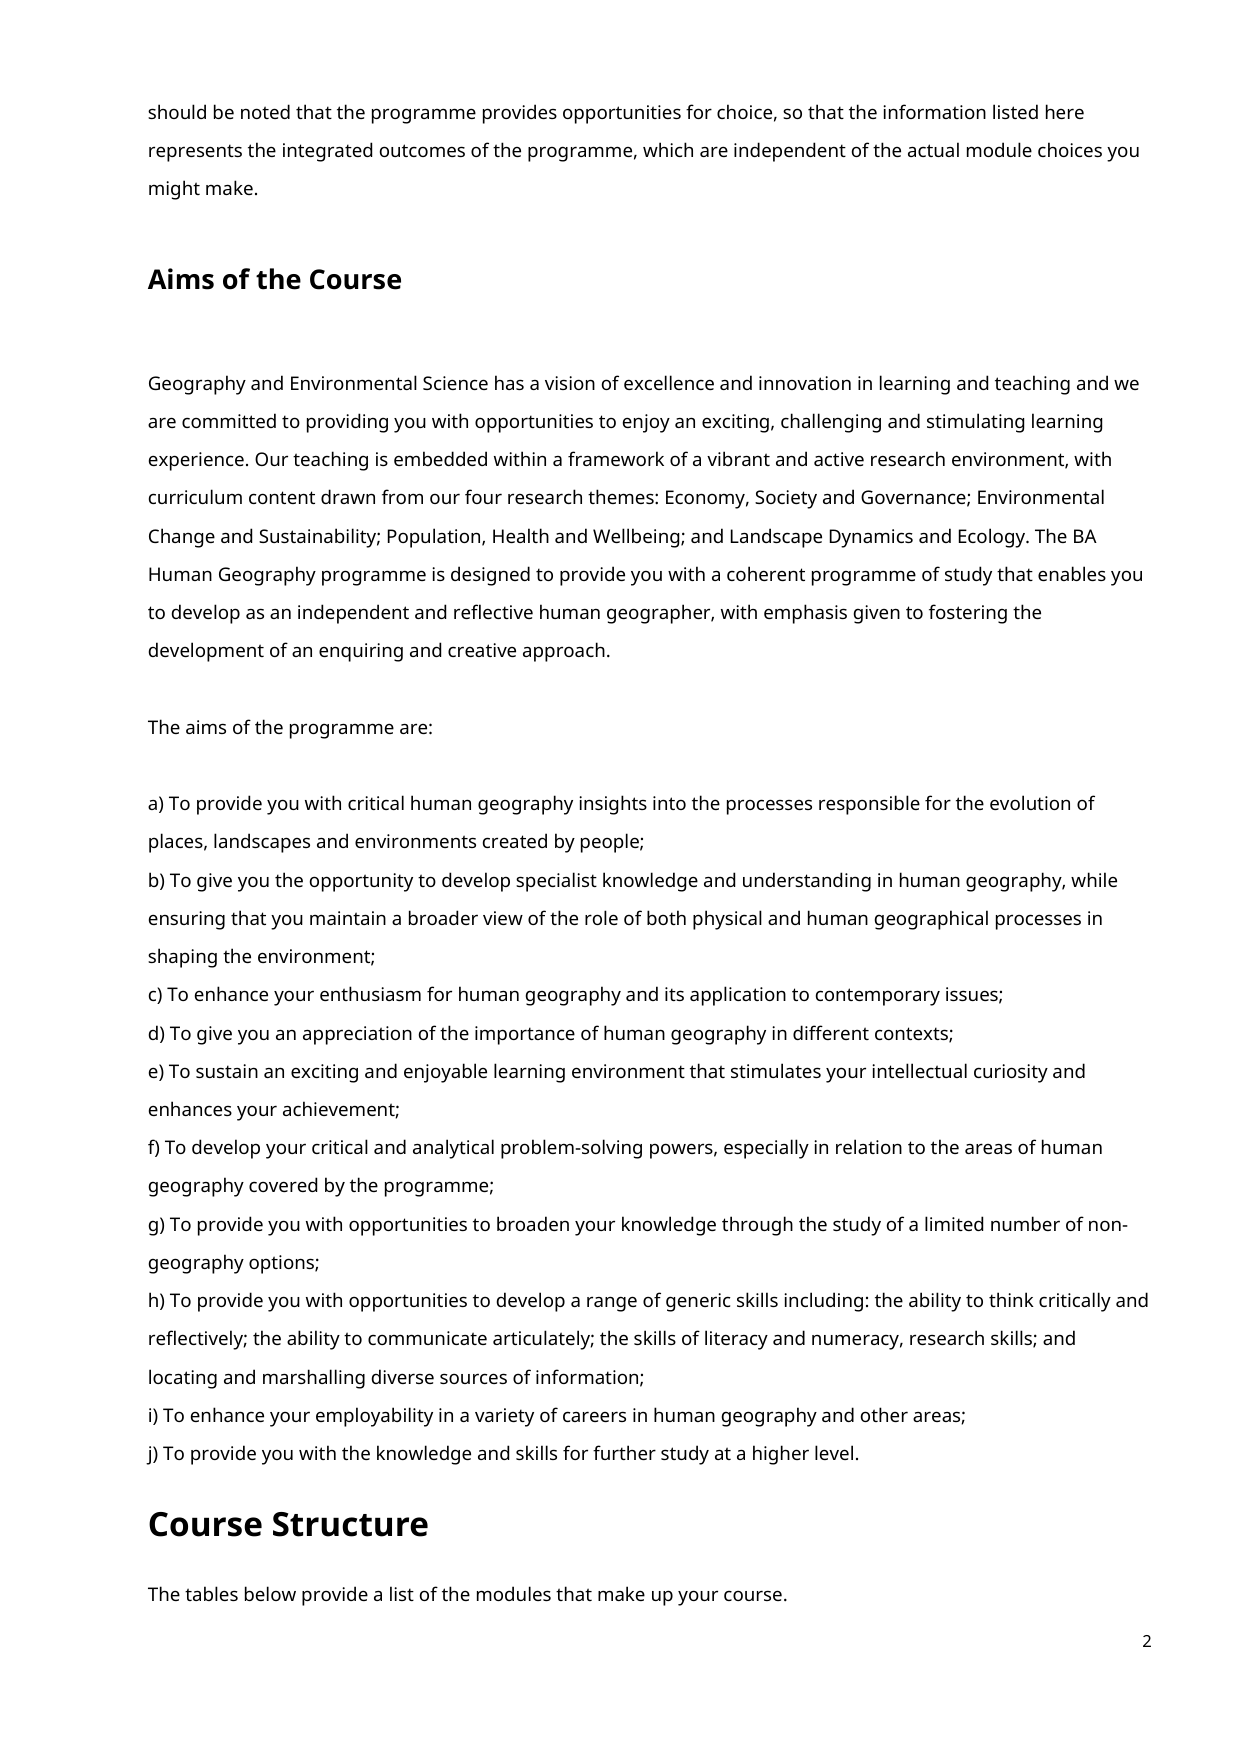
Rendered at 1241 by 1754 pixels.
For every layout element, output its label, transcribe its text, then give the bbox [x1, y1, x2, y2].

subtitle Aims of the Course [148, 261, 1152, 298]
subtitle Course Structure [148, 1501, 1152, 1546]
text should be noted that the programme provides opportunities for choice, so that the information listed here represents the integrated outcomes of the programme, which are independent of the actual module choices you might make. [148, 99, 1145, 201]
text The tables below provide a list of the modules that make up your course. [148, 1581, 1152, 1607]
text Geography and Environmental Science has a vision of excellence and innovation in learning and teaching and we are committed to providing you with opportunities to enjoy an exciting, challenging and stimulating learning experience. Our teaching is embedded within a framework of a vibrant and active research environment, with curriculum content drawn from our four research themes: Economy, Society and Governance; Environmental Change and Sustainability; Population, Health and Wellbeing; and Landscape Dynamics and Ecology. The BA Human Geography programme is designed to provide you with a coherent programme of study that enables you to develop as an independent and reflective human geographer, with emphasis given to fostering the development of an enquiring and creative approach. The aims of the programme are: a) To provide you with critical human geography insights into the processes responsible for the evolution of places, landscapes and environments created by people; b) To give you the opportunity to develop specialist knowledge and understanding in human geography, while ensuring that you maintain a broader view of the role of both physical and human geographical processes in shaping the environment; c) To enhance your enthusiasm for human geography and its application to contemporary issues; d) To give you an appreciation of the importance of human geography in different contexts; e) To sustain an exciting and enjoyable learning environment that stimulates your intellectual curiosity and enhances your achievement; f) To develop your critical and analytical problem-solving powers, especially in relation to the areas of human geography covered by the programme; g) To provide you with opportunities to broaden your knowledge through the study of a limited number of non-geography options; h) To provide you with opportunities to develop a range of generic skills including: the ability to think critically and reflectively; the ability to communicate articulately; the skills of literacy and numeracy, research skills; and locating and marshalling diverse sources of information; i) To enhance your employability in a variety of careers in human geography and other areas; j) To provide you with the knowledge and skills for further study at a higher level. [148, 370, 1152, 1466]
